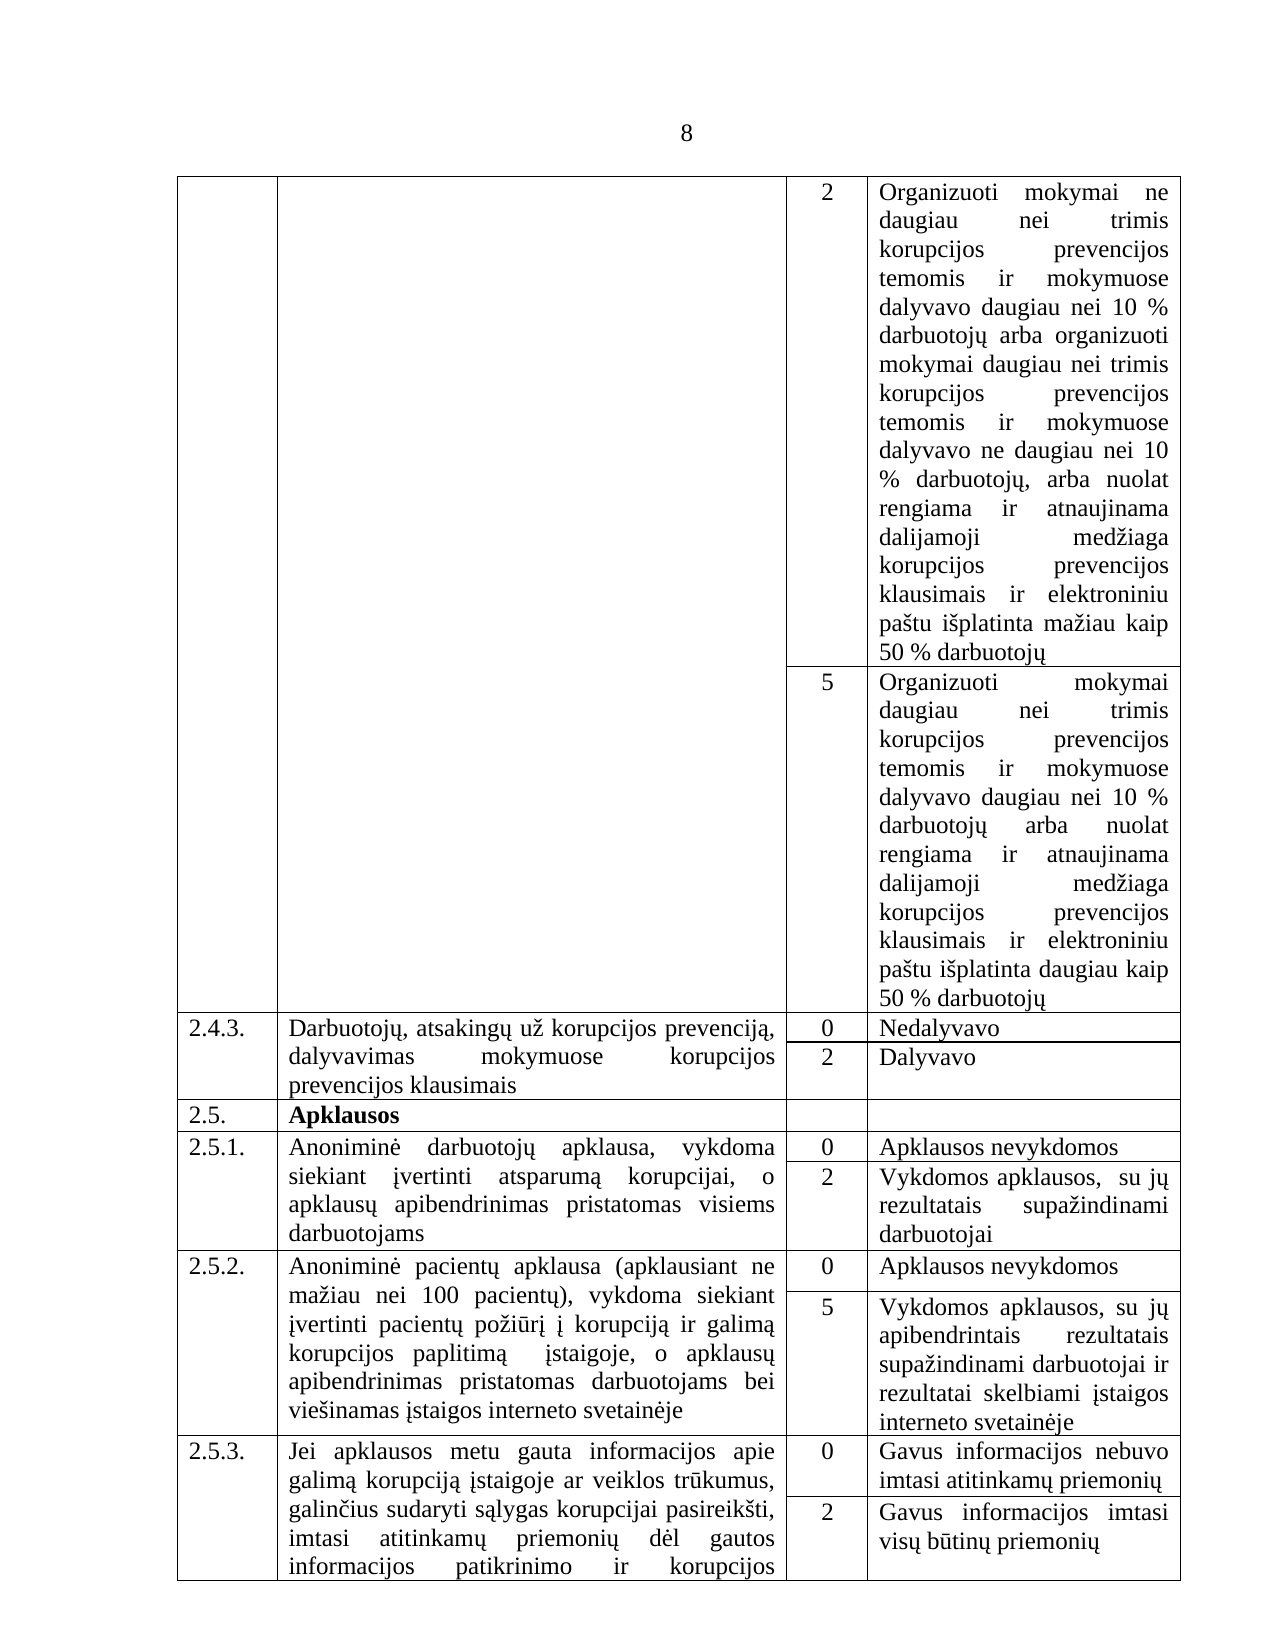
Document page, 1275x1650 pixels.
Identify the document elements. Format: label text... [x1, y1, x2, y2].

table_cell Vykdomos apklausos, su jų apibendrintais rezultatais supažindinami darbuotojai ir rezultatai skelbiami įstaigos interneto svetainėje [868, 1292, 1180, 1435]
table_cell Gavus informacijos nebuvo imtasi atitinkamų priemonių [868, 1436, 1180, 1496]
table_cell 2.5.1. [178, 1132, 277, 1250]
table_cell [787, 1100, 867, 1131]
table_cell Nedalyvavo [868, 1013, 1180, 1041]
table_cell 2.4.3. [178, 1013, 277, 1099]
table_cell 2 [787, 1043, 867, 1099]
table_cell 0 [787, 1436, 867, 1496]
table_cell Jei apklausos metu gauta informacijos apie galimą korupciją įstaigoje ar veiklos trūkumus, galinčius sudaryti sąlygas korupcijai pasireikšti, imtasi atitinkamų priemonių dėl gautos informacijos patikrinimo ir korupcijos [278, 1436, 786, 1580]
table_cell Vykdomos apklausos, su jų rezultatais supažindinami darbuotojai [868, 1162, 1180, 1250]
table_cell [178, 177, 277, 1012]
table_cell 2 [787, 1162, 867, 1250]
table_cell 2.5.3. [178, 1436, 277, 1580]
table_cell 2.5.2. [178, 1251, 277, 1435]
table_cell Apklausos nevykdomos [868, 1132, 1180, 1161]
table_cell 2 [787, 177, 867, 666]
table_cell Anoniminė pacientų apklausa (apklausiant ne mažiau nei 100 pacientų), vykdoma siekiant įvertinti pacientų požiūrį į korupciją ir galimą korupcijos paplitimą įstaigoje, o apklausų apibendrinimas pristatomas darbuotojams bei viešinamas įstaigos interneto svetainėje [278, 1251, 786, 1435]
table_cell 0 [787, 1251, 867, 1291]
table_cell 0 [787, 1013, 867, 1041]
table_cell Anoniminė darbuotojų apklausa, vykdoma siekiant įvertinti atsparumą korupcijai, o apklausų apibendrinimas pristatomas visiems darbuotojams [278, 1132, 786, 1250]
table_cell 0 [787, 1132, 867, 1161]
table_cell 5 [787, 1292, 867, 1435]
table_cell Dalyvavo [868, 1043, 1180, 1099]
table_cell [868, 1100, 1180, 1131]
table_cell Organizuoti mokymai daugiau nei trimis korupcijos prevencijos temomis ir mokymuose dalyvavo daugiau nei 10 % darbuotojų arba nuolat rengiama ir atnaujinama dalijamoji medžiaga korupcijos prevencijos klausimais ir elektroniniu paštu išplatinta daugiau kaip 50 % darbuotojų [868, 667, 1180, 1012]
table_cell 2.5. [178, 1100, 277, 1131]
table_cell 2 [787, 1497, 867, 1580]
table_cell [278, 177, 786, 1012]
table_cell Apklausos nevykdomos [868, 1251, 1180, 1291]
table_cell Apklausos [278, 1100, 786, 1131]
table_cell Organizuoti mokymai ne daugiau nei trimis korupcijos prevencijos temomis ir mokymuose dalyvavo daugiau nei 10 % darbuotojų arba organizuoti mokymai daugiau nei trimis korupcijos prevencijos temomis ir mokymuose dalyvavo ne daugiau nei 10 % darbuotojų, arba nuolat rengiama ir atnaujinama dalijamoji medžiaga korupcijos prevencijos klausimais ir elektroniniu paštu išplatinta mažiau kaip 50 % darbuotojų [868, 177, 1180, 666]
table_cell 5 [787, 667, 867, 1012]
table_cell Darbuotojų, atsakingų už korupcijos prevenciją, dalyvavimas mokymuose korupcijos prevencijos klausimais [278, 1013, 786, 1099]
table_cell Gavus informacijos imtasi visų būtinų priemonių [868, 1497, 1180, 1580]
